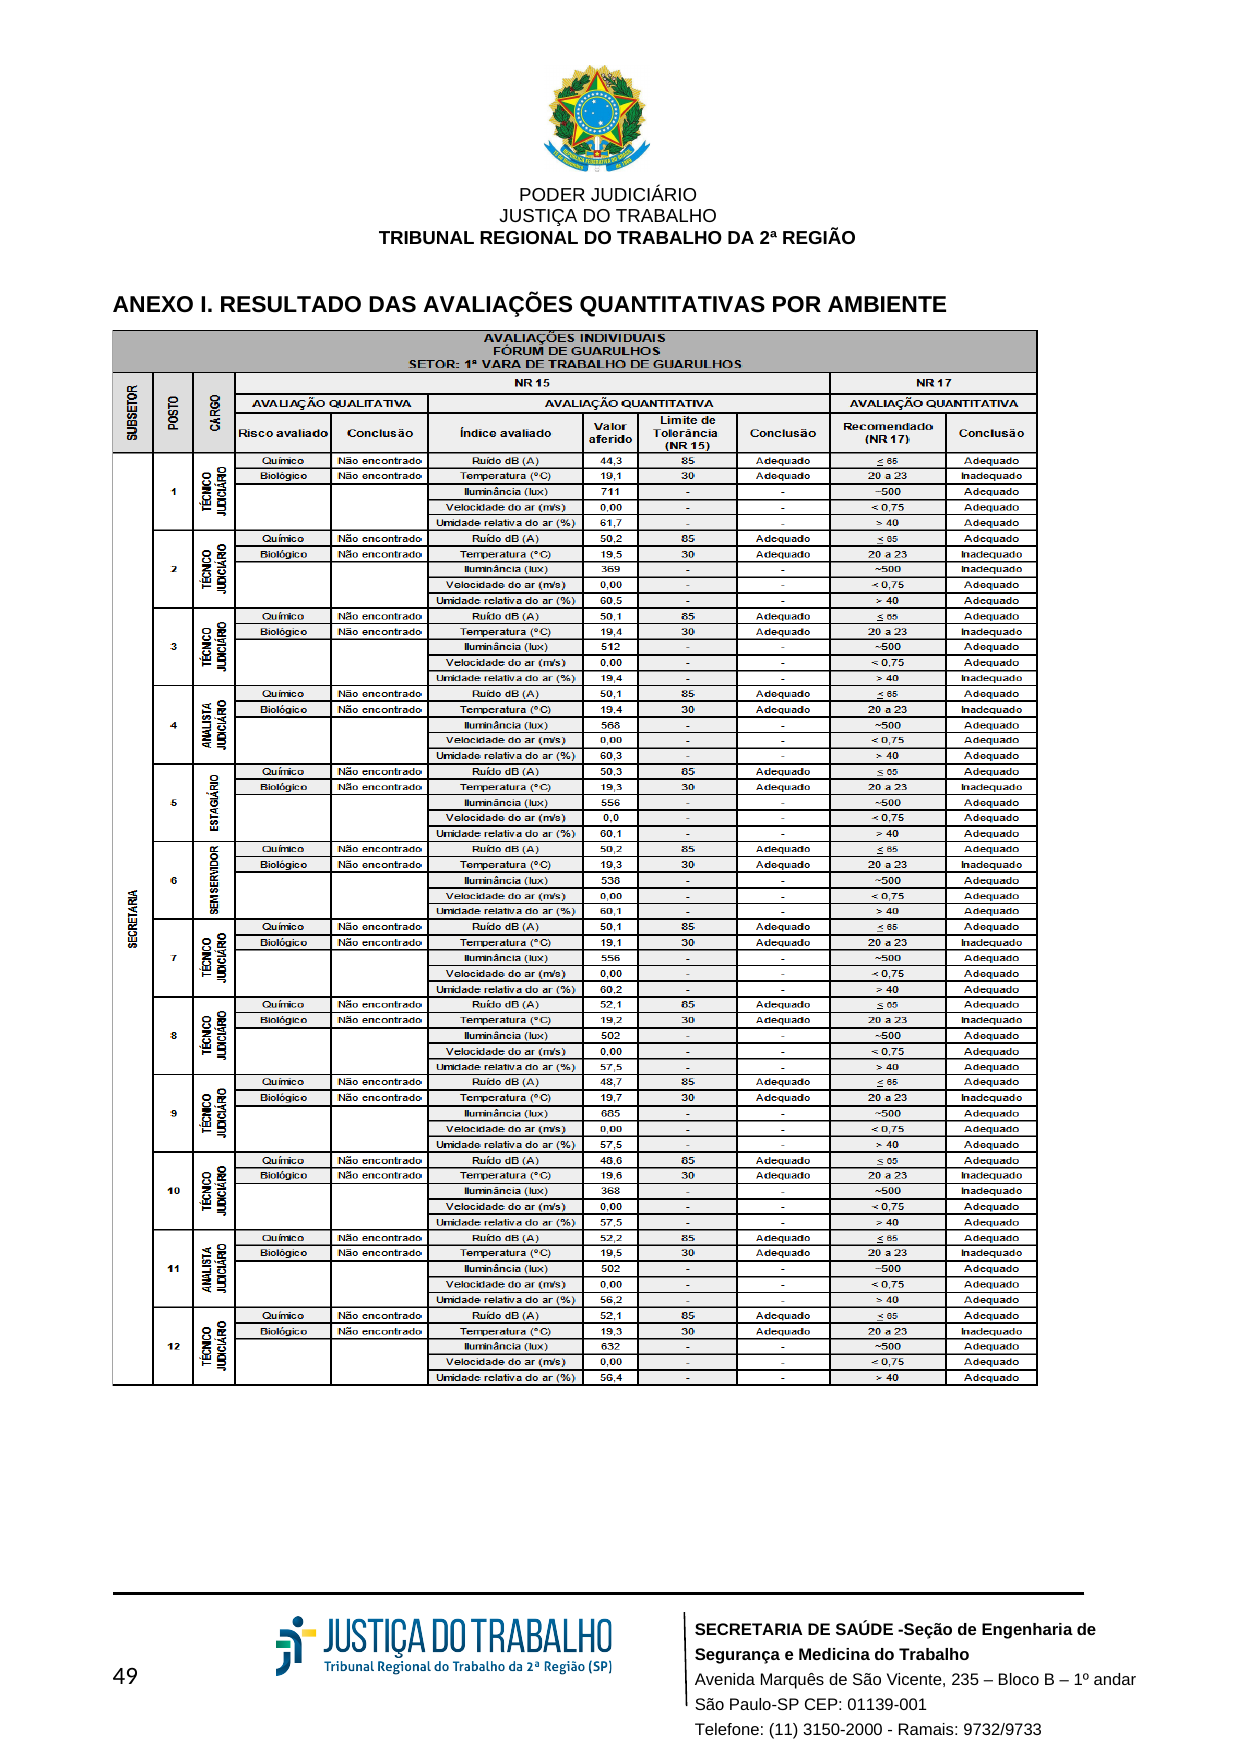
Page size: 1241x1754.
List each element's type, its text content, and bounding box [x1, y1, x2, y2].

picture [543, 65, 650, 172]
picture [276, 1616, 612, 1676]
subtitle ANEXO I. RESULTADO DAS AVALIAÇÕES QUANTITATIVAS POR AMBIENTE [112, 291, 1122, 1386]
picture [112, 330, 1040, 1387]
